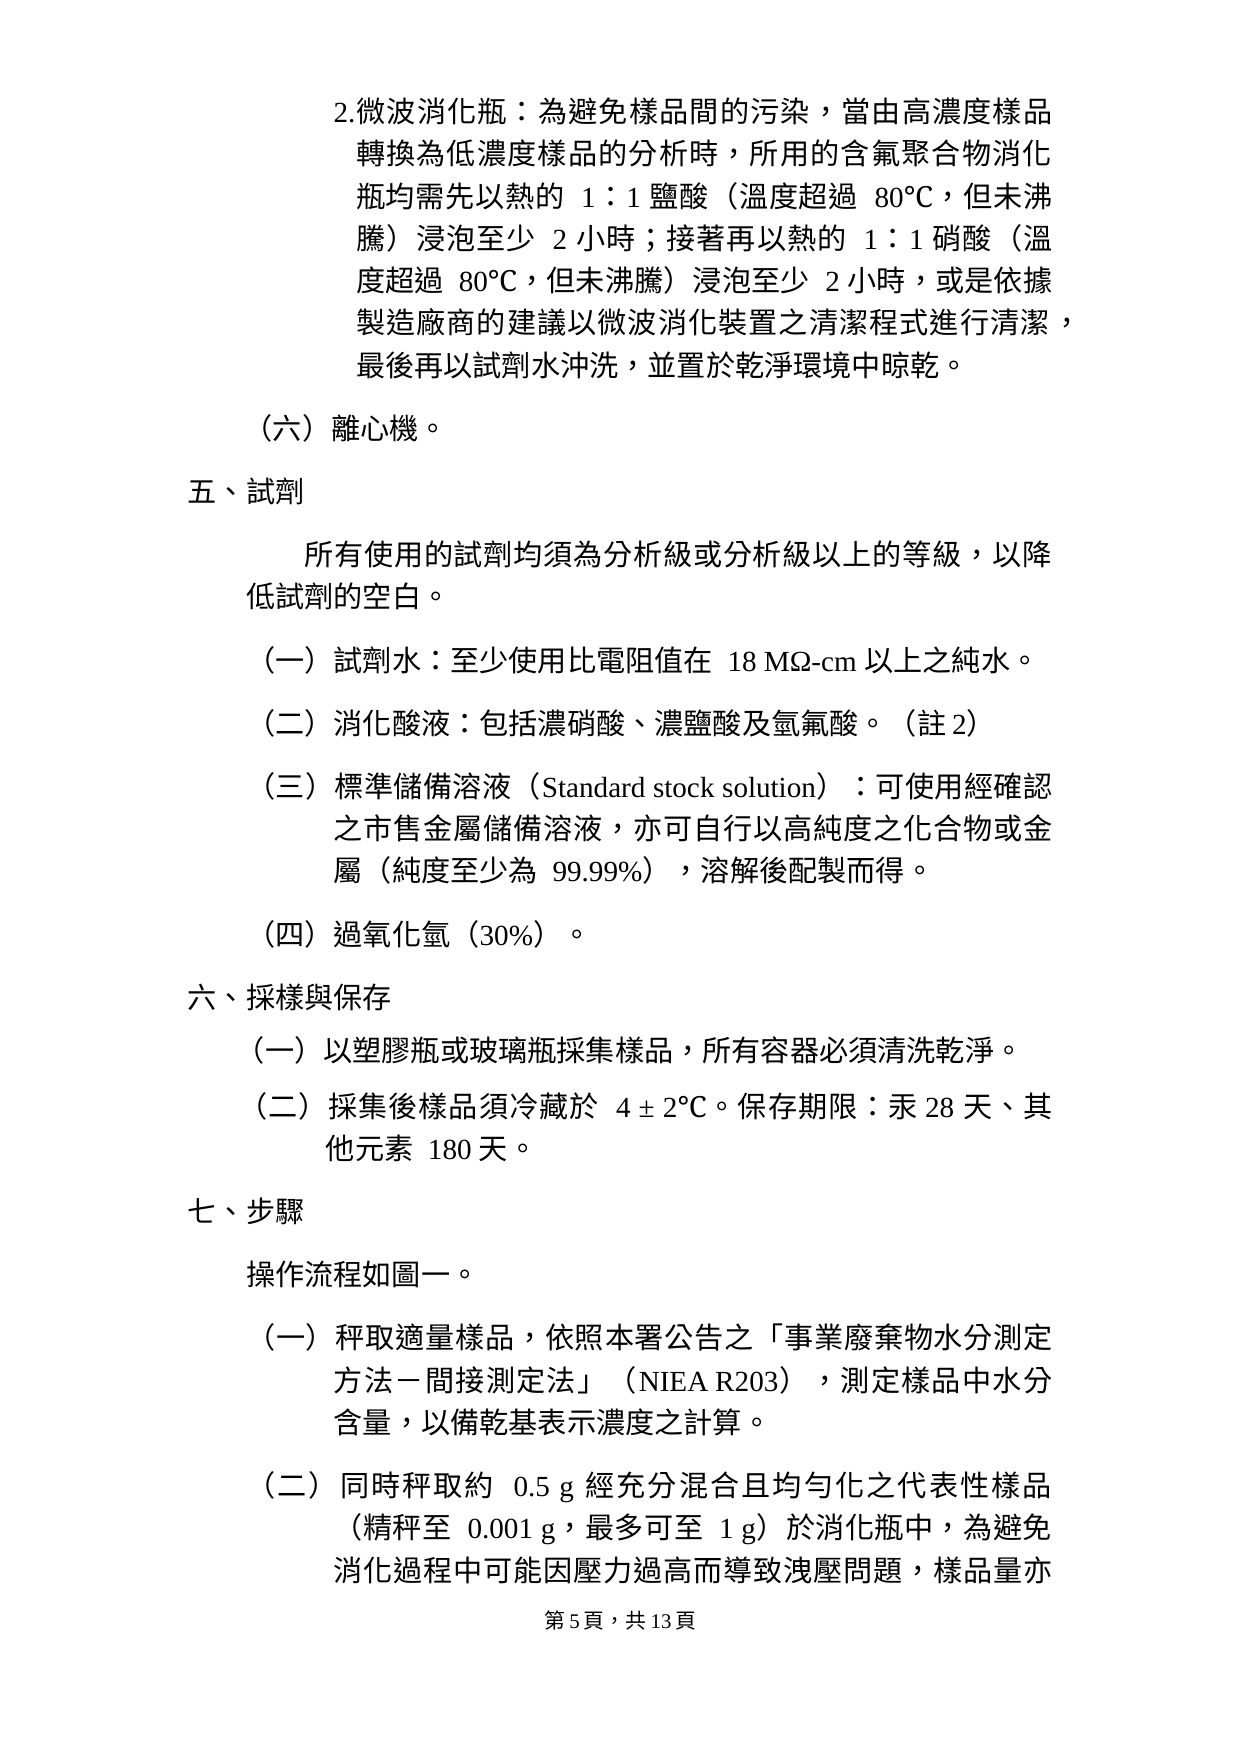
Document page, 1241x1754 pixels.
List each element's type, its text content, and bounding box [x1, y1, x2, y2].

text （二）消化酸液：包括濃硝酸、濃鹽酸及氫氟酸。（註2） [246, 700, 1053, 743]
text 2.微波消化瓶：為避免樣品間的污染，當由高濃度樣品轉換為低濃度樣品的分析時，所用的含氟聚合物消化瓶均需先以熱的 1：1 鹽酸（溫度超過 80℃，但未沸騰）浸泡至少 2 小時；接著再以熱的 1：1 硝酸（溫度超過 80℃，但未沸騰）浸泡至少 2 小時，或是依據製造廠商的建議以微波消化裝置之清潔程式進行清潔，最後再以試劑水沖洗，並置於乾淨環境中晾乾。 [333, 89, 1053, 385]
text （四）過氧化氫（30%）。 [246, 911, 1053, 953]
text （二）同時秤取約 0.5 g 經充分混合且均勻化之代表性樣品（精秤至 0.001 g，最多可至 1 g）於消化瓶中，為避免消化過程中可能因壓力過高而導致洩壓問題，樣品量亦 [246, 1463, 1053, 1589]
text 操作流程如圖一。 [187, 1252, 1053, 1294]
text （一）以塑膠瓶或玻璃瓶採集樣品，所有容器必須清洗乾淨。 [236, 1031, 1053, 1069]
text （一）試劑水：至少使用比電阻值在 18 MΩ-cm 以上之純水。 [246, 637, 1053, 679]
text 五、試劑 [187, 469, 1053, 511]
text 六、採樣與保存 [187, 974, 1053, 1017]
text 七、步驟 [187, 1189, 1053, 1231]
text 所有使用的試劑均須為分析級或分析級以上的等級，以降低試劑的空白。 [246, 532, 1053, 616]
text （三）標準儲備溶液（Standard stock solution）：可使用經確認之市售金屬儲備溶液，亦可自行以高純度之化合物或金屬（純度至少為 99.99%），溶解後配製而得。 [246, 763, 1053, 890]
text （二）採集後樣品須冷藏於 4 ± 2℃。保存期限：汞28 天、其他元素 180 天。 [238, 1083, 1053, 1168]
text （六）離心機。 [187, 406, 1053, 448]
text （一）秤取適量樣品，依照本署公告之「事業廢棄物水分測定方法－間接測定法」（NIEA R203），測定樣品中水分含量，以備乾基表示濃度之計算。 [246, 1315, 1053, 1442]
